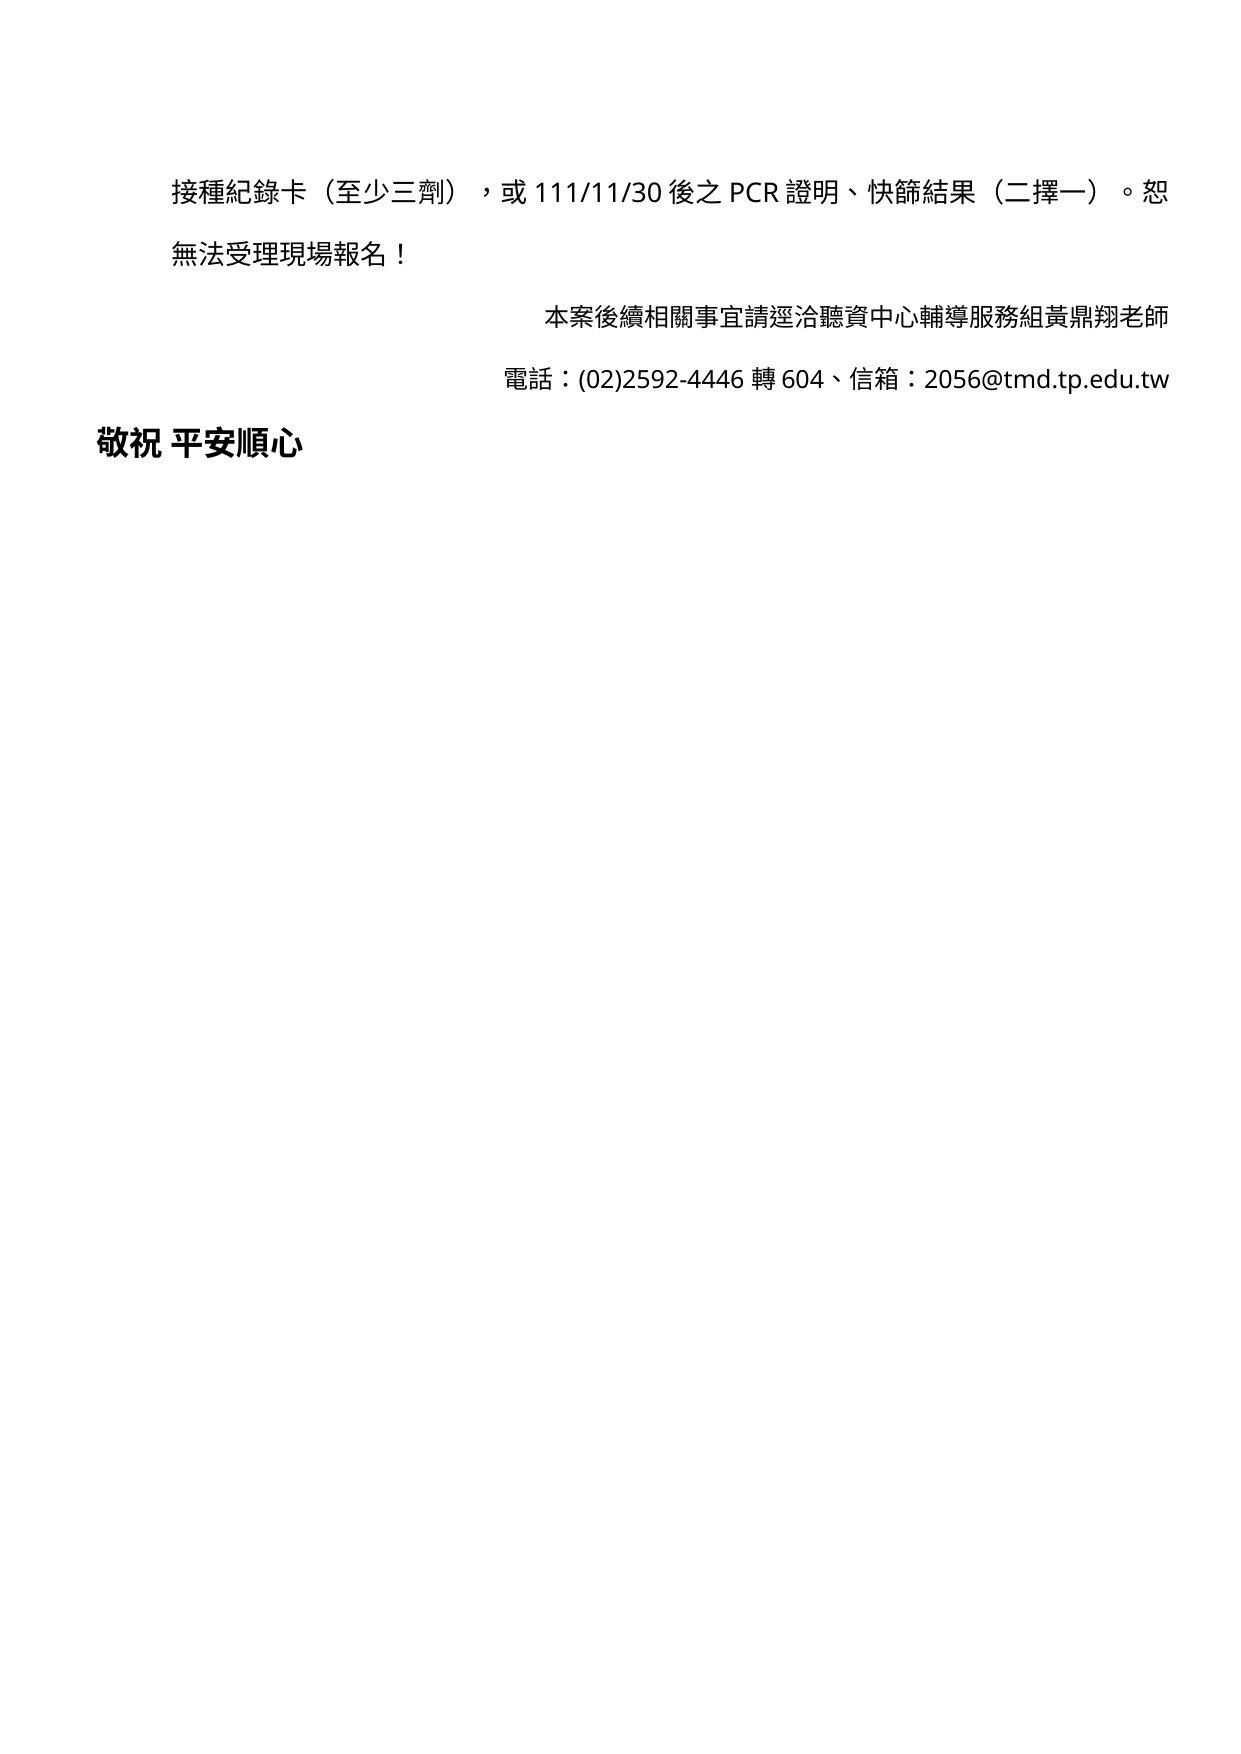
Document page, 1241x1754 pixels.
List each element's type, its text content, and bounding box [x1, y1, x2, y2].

text 敬祝 平安順心 [96, 399, 1169, 461]
text 電話：(02)2592-4446 轉604、信箱：2056@tmd.tp.edu.tw [71, 336, 1169, 399]
text 本案後續相關事宜請逕洽聽資中心輔導服務組黃鼎翔老師 [71, 274, 1169, 336]
list 接種紀錄卡（至少三劑），或111/11/30後之PCR證明、快篩結果（二擇一）。恕無法受理現場報名！ [171, 149, 1169, 274]
